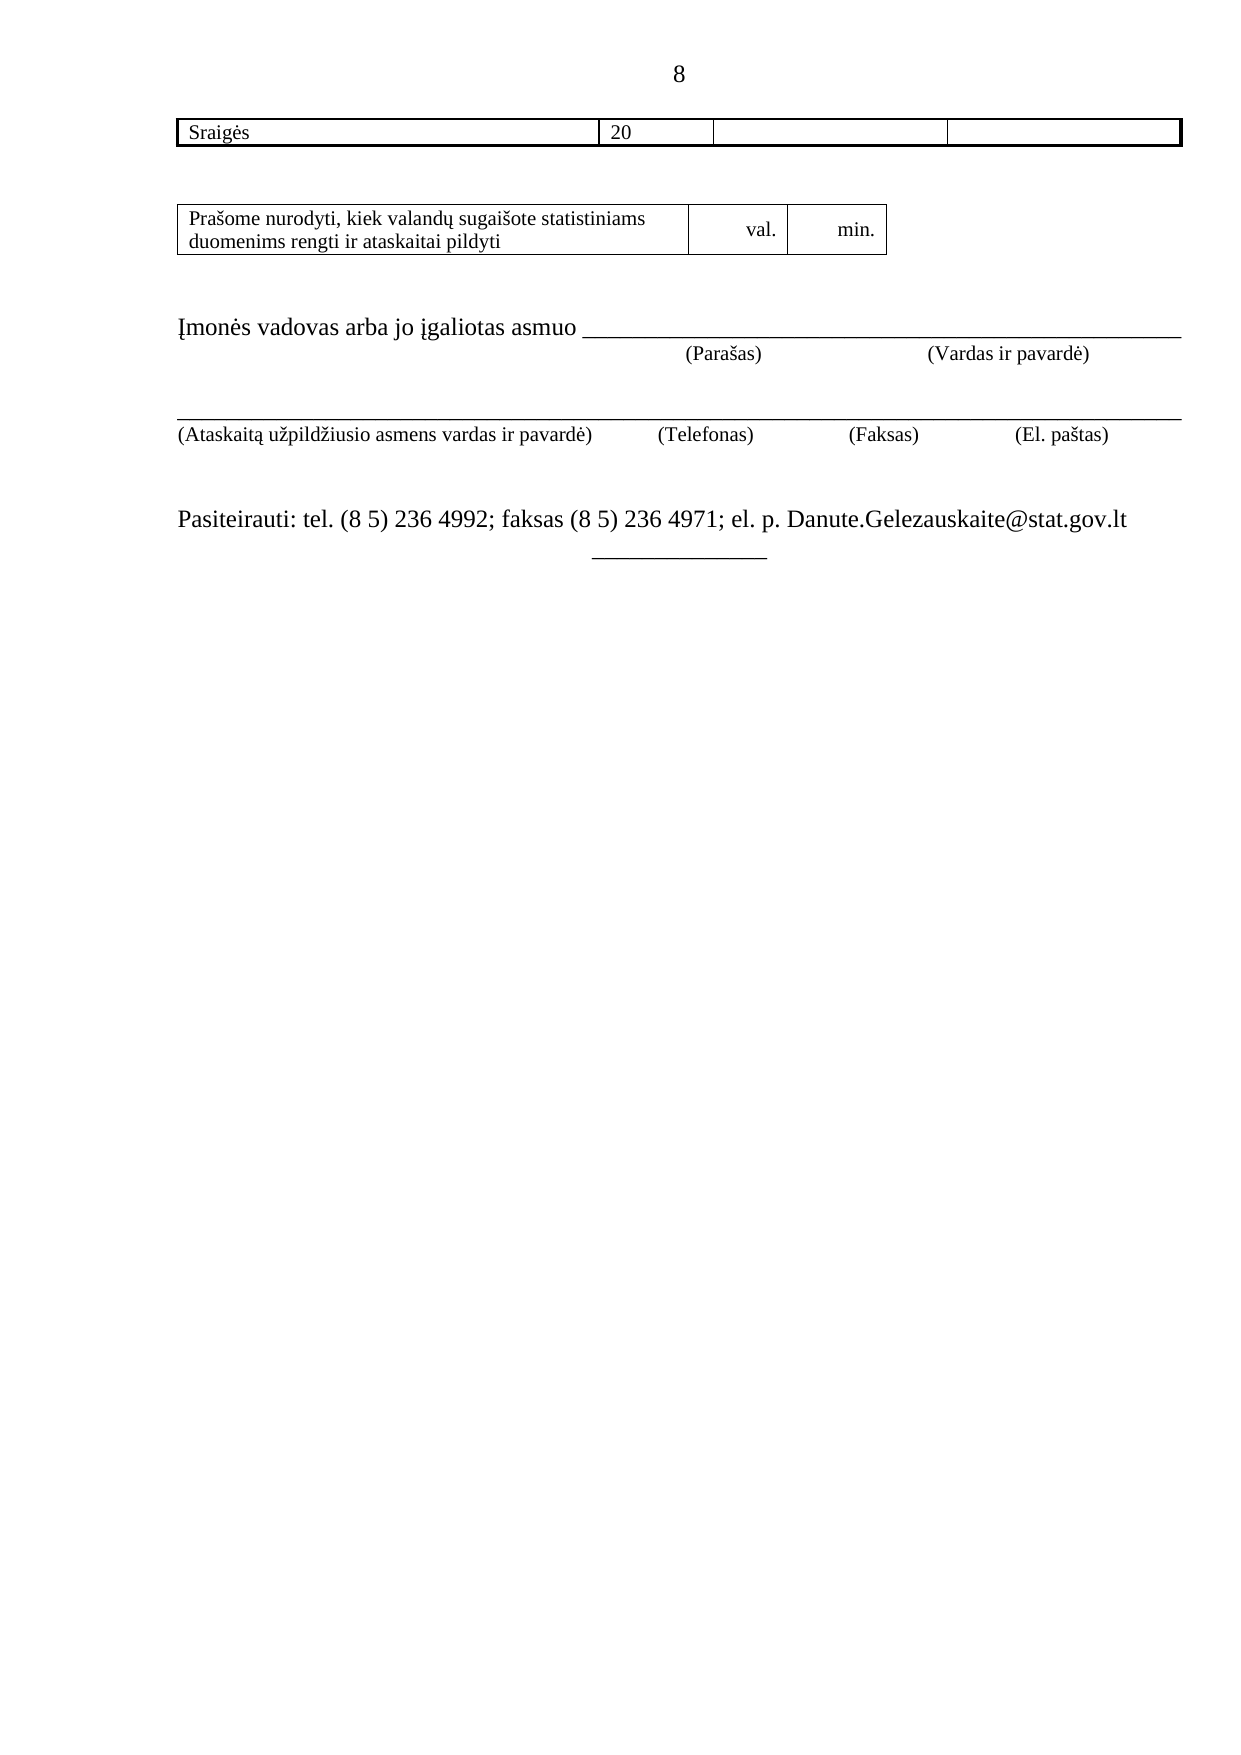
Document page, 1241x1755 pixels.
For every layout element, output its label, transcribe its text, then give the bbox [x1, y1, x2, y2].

table_cell [714, 120, 947, 144]
text ______________ [177, 533, 1181, 561]
table_header min. [788, 205, 886, 253]
table_header val. [689, 205, 787, 253]
table_cell 20 [600, 120, 713, 144]
table_header Prašome nurodyti, kiek valandų sugaišote statistiniams duomenims rengti ir ataskaitai pildyti [178, 205, 688, 253]
table_cell Sraigės [179, 120, 598, 144]
text Įmonės vadovas arba jo įgaliotas asmuo [177, 312, 1181, 341]
table_header [887, 204, 1181, 253]
text (Parašas) (Vardas ir pavardė) [177, 341, 1181, 365]
table_cell [948, 120, 1179, 144]
text (Ataskaitą užpildžiusio asmens vardas ir pavardė) (Telefonas) (Faksas) (El. paštas) [177, 422, 1181, 446]
text Pasiteirauti: tel. (8 5) 236 4992; faksas (8 5) 236 4971; el. p. Danute.Gelezauskaite@stat.gov.lt [177, 504, 1181, 533]
